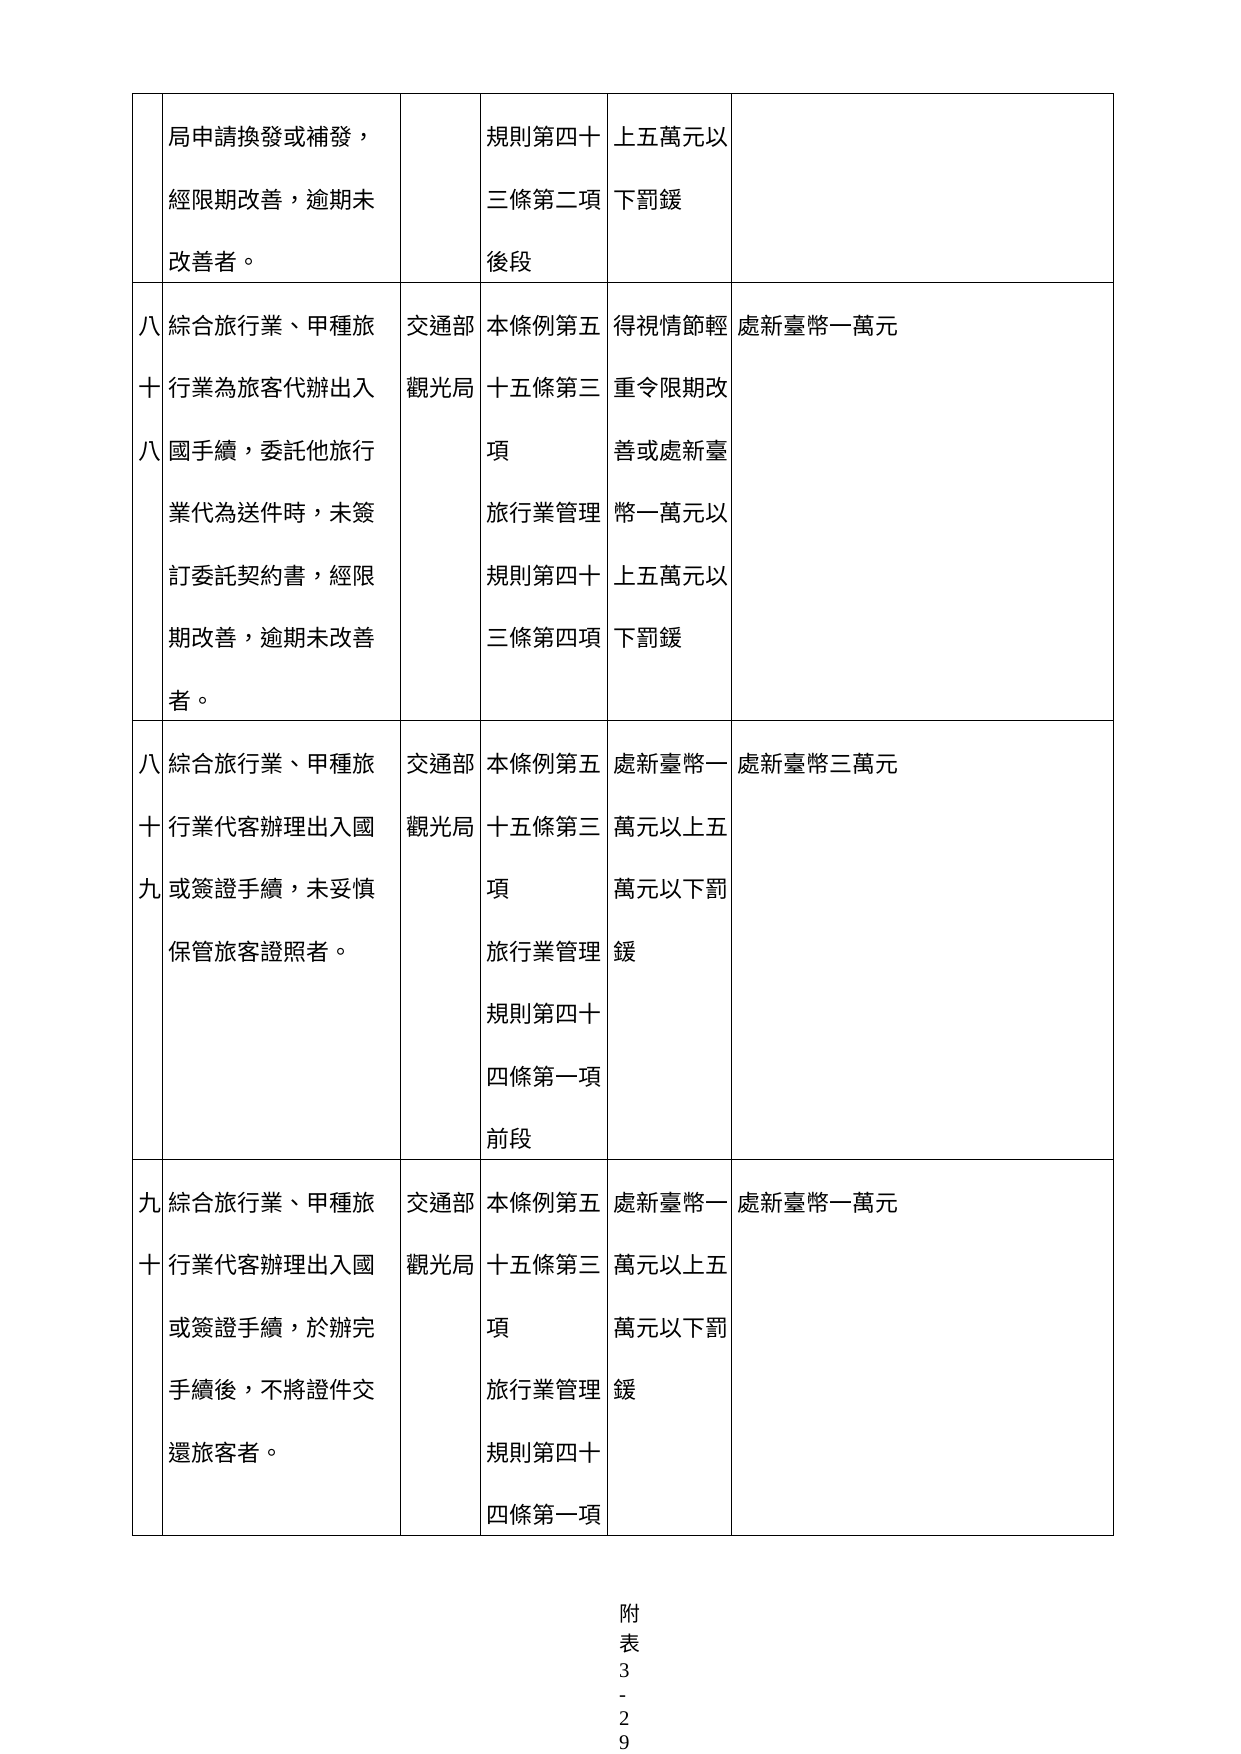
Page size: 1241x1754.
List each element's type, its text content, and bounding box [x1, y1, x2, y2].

table_cell 八十九 [133, 721, 162, 1159]
table_cell 綜合旅行業、甲種旅行業為旅客代辦出入國手續，委託他旅行業代為送件時，未簽訂委託契約書，經限期改善，逾期未改善者。 [163, 283, 400, 720]
table_cell 九十 [133, 1160, 162, 1535]
table_cell [401, 94, 480, 282]
table_cell [133, 94, 162, 282]
table_cell 交通部觀光局 [401, 283, 480, 720]
table_cell 本條例第五十五條第三項 旅行業管理規則第四十四條第一項前段 [481, 721, 607, 1159]
table_cell [1114, 93, 1125, 282]
table_cell 本條例第五十五條第三項 旅行業管理規則第四十三條第四項 [481, 283, 607, 720]
table_cell 本條例第五十五條第三項 旅行業管理規則第四十四條第一項 [481, 1160, 607, 1535]
table_cell [732, 94, 1113, 282]
table_cell [1114, 720, 1125, 1159]
table_cell [1114, 282, 1125, 720]
table_cell 綜合旅行業、甲種旅行業代客辦理出入國或簽證手續，未妥慎保管旅客證照者。 [163, 721, 400, 1159]
table_cell 處新臺幣一萬元以上五萬元以下罰鍰 [608, 721, 731, 1159]
table_cell 八十八 [133, 283, 162, 720]
table_cell 處新臺幣一萬元 [732, 283, 1113, 720]
table_cell 交通部觀光局 [401, 1160, 480, 1535]
table_cell 處新臺幣一萬元 [732, 1160, 1113, 1535]
table_cell 交通部觀光局 [401, 721, 480, 1159]
table_cell 綜合旅行業、甲種旅行業代客辦理出入國或簽證手續，於辦完手續後，不將證件交還旅客者。 [163, 1160, 400, 1535]
table_cell 處新臺幣一萬元以上五萬元以下罰鍰 [608, 1160, 731, 1535]
table_cell 規則第四十三條第二項後段 [481, 94, 607, 282]
table_cell 處新臺幣三萬元 [732, 721, 1113, 1159]
table_cell 局申請換發或補發，經限期改善，逾期未改善者。 [163, 94, 400, 282]
table_cell [1114, 1159, 1125, 1535]
table_cell 得視情節輕重令限期改善或處新臺幣一萬元以上五萬元以下罰鍰 [608, 283, 731, 720]
table_cell 上五萬元以下罰鍰 [608, 94, 731, 282]
